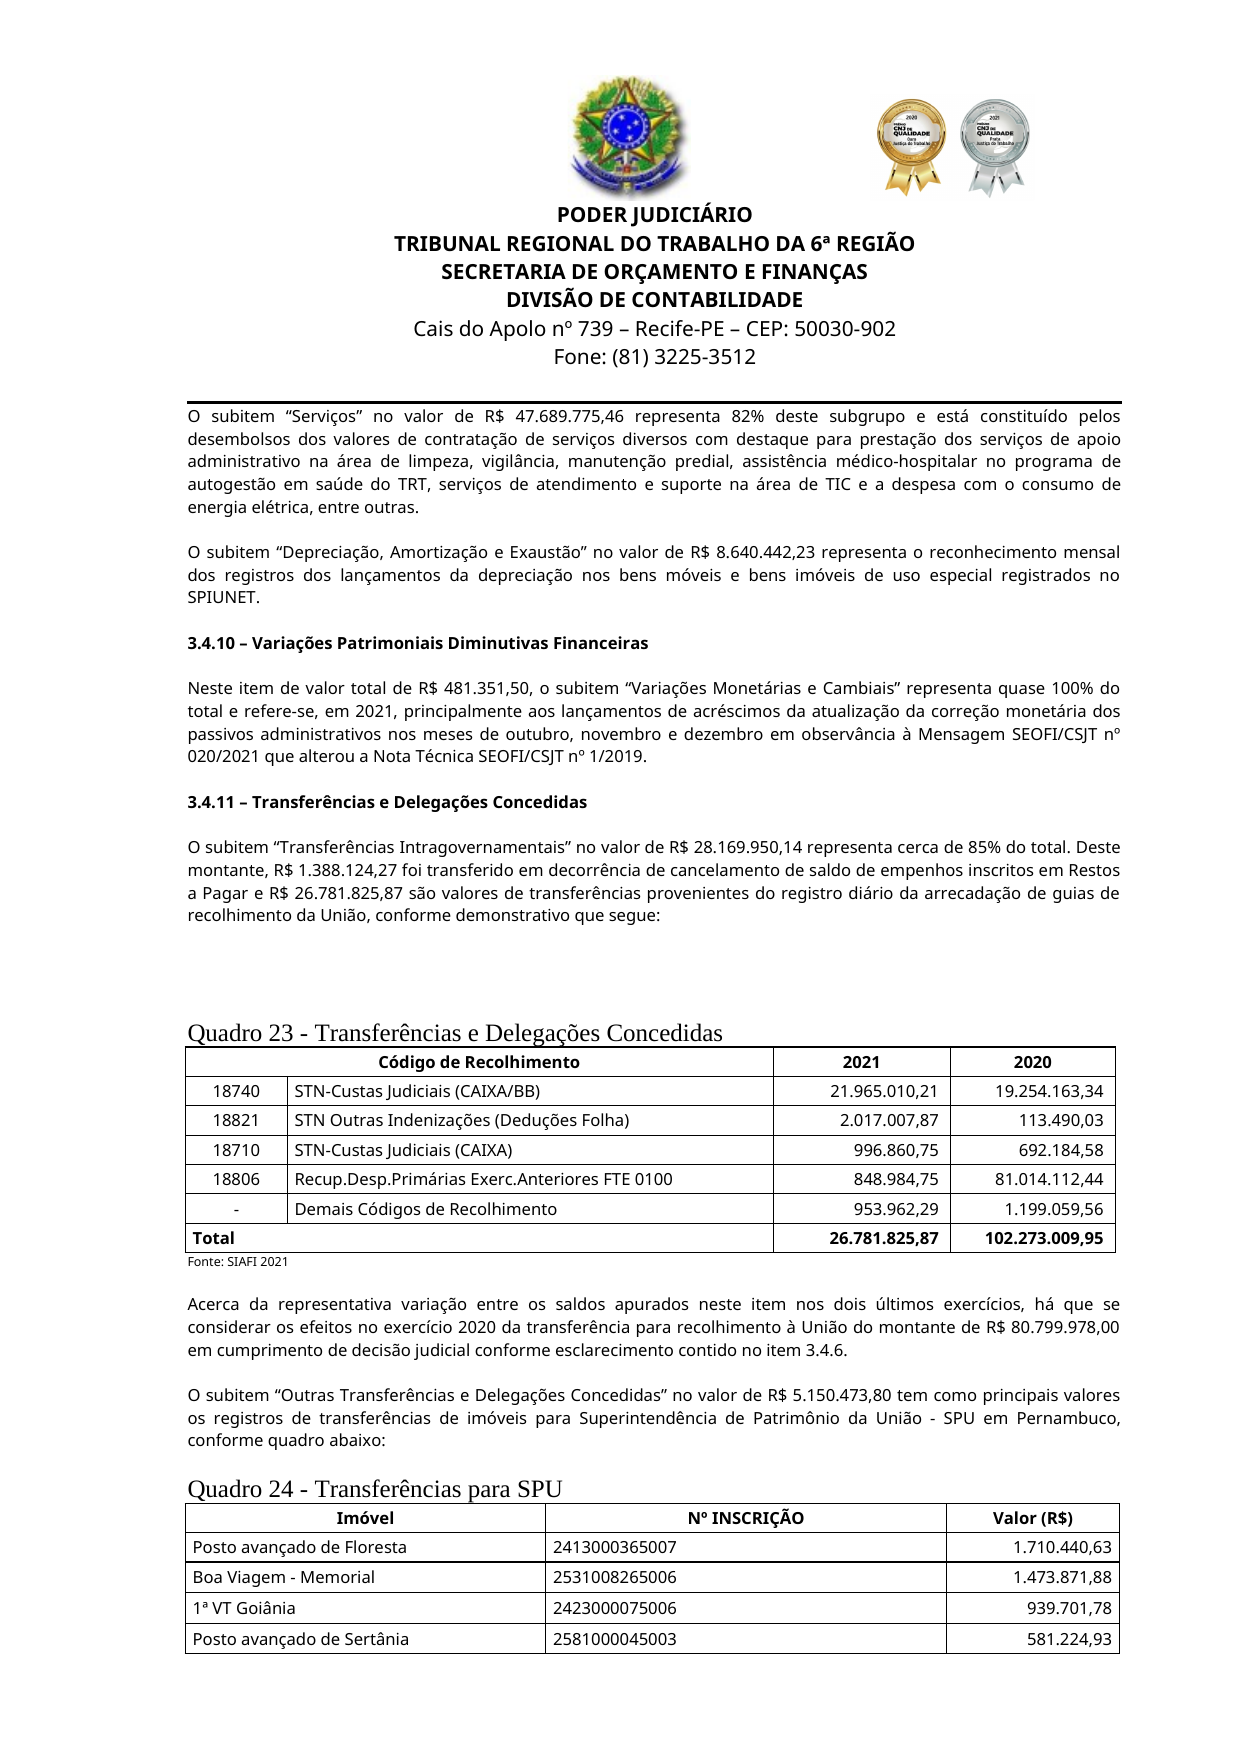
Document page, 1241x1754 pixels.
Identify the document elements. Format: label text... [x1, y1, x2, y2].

picture [869, 94, 1035, 201]
table_cell 19.254.163,34 [951, 1077, 1115, 1105]
table_cell Demais Códigos de Recolhimento [288, 1194, 773, 1223]
text Neste item de valor total de R$ 481.351,50, o subitem “Variações Monetárias e Cambiais” representa quase 100% do total e refere-se, em 2021, principalmente aos lançamentos de acréscimos da atualização da correção monetária dos passivos administrativos nos meses de outubro, novembro e dezembro em observância à Mensagem SEOFI/CSJT nº 020/2021 que alterou a Nota Técnica SEOFI/CSJT nº 1/2019. [187, 677, 1122, 768]
table_header Imóvel [186, 1504, 545, 1532]
text Acerca da representativa variação entre os saldos apurados neste item nos dois últimos exercícios, há que se considerar os efeitos no exercício 2020 da transferência para recolhimento à União do montante de R$ 80.799.978,00 em cumprimento de decisão judicial conforme esclarecimento contido no item 3.4.6. [187, 1293, 1122, 1361]
text O subitem “Depreciação, Amortização e Exaustão” no valor de R$ 8.640.442,23 representa o reconhecimento mensal dos registros dos lançamentos da depreciação nos bens móveis e bens imóveis de uso especial registrados no SPIUNET. [187, 541, 1122, 609]
table_cell 21.965.010,21 [774, 1077, 950, 1105]
table_cell Posto avançado de Sertânia [186, 1624, 545, 1653]
table_cell 2531008265006 [546, 1563, 946, 1592]
table_cell 996.860,75 [774, 1136, 950, 1164]
table_cell 1.710.440,63 [947, 1533, 1119, 1561]
table_header Valor (R$) [947, 1504, 1119, 1532]
table_cell 18821 [186, 1106, 287, 1134]
table_cell 102.273.009,95 [951, 1224, 1115, 1252]
table_cell Posto avançado de Floresta [186, 1533, 545, 1561]
table_cell - [186, 1194, 287, 1223]
picture [567, 75, 691, 201]
table_cell 1.199.059,56 [951, 1194, 1115, 1223]
text O subitem “Transferências Intragovernamentais” no valor de R$ 28.169.950,14 representa cerca de 85% do total. Deste montante, R$ 1.388.124,27 foi transferido em decorrência de cancelamento de saldo de empenhos inscritos em Restos a Pagar e R$ 26.781.825,87 são valores de transferências provenientes do registro diário da arrecadação de guias de recolhimento da União, conforme demonstrativo que segue: [187, 836, 1122, 927]
table_cell 1.473.871,88 [947, 1563, 1119, 1592]
table_cell 692.184,58 [951, 1136, 1115, 1164]
text Quadro 24 - Transferências para SPU [187, 1474, 1122, 1503]
table_header Código de Recolhimento [186, 1048, 773, 1076]
table_cell 81.014.112,44 [951, 1165, 1115, 1193]
table_cell 2581000045003 [546, 1624, 946, 1653]
table_cell 1ª VT Goiânia [186, 1593, 545, 1623]
table_header 2020 [951, 1048, 1115, 1076]
text O subitem “Serviços” no valor de R$ 47.689.775,46 representa 82% deste subgrupo e está constituído pelos desembolsos dos valores de contratação de serviços diversos com destaque para prestação dos serviços de apoio administrativo na área de limpeza, vigilância, manutenção predial, assistência médico-hospitalar no programa de autogestão em saúde do TRT, serviços de atendimento e suporte na área de TIC e a despesa com o consumo de energia elétrica, entre outras. [187, 404, 1122, 518]
table_cell 2.017.007,87 [774, 1106, 950, 1134]
table_cell 18710 [186, 1136, 287, 1164]
table_cell 848.984,75 [774, 1165, 950, 1193]
table_cell 18806 [186, 1165, 287, 1193]
table_cell Total [186, 1224, 773, 1252]
text Quadro 23 - Transferências e Delegações Concedidas [187, 1018, 1122, 1046]
table_cell STN-Custas Judiciais (CAIXA) [288, 1136, 773, 1164]
text Fonte: SIAFI 2021 [187, 1253, 1122, 1270]
table_cell 113.490,03 [951, 1106, 1115, 1134]
table_cell 2413000365007 [546, 1533, 946, 1561]
table_cell 953.962,29 [774, 1194, 950, 1223]
table_cell 2423000075006 [546, 1593, 946, 1623]
table_header 2021 [774, 1048, 950, 1076]
text 3.4.10 – Variações Patrimoniais Diminutivas Financeiras [187, 632, 1122, 654]
table_cell STN-Custas Judiciais (CAIXA/BB) [288, 1077, 773, 1105]
text O subitem “Outras Transferências e Delegações Concedidas” no valor de R$ 5.150.473,80 tem como principais valores os registros de transferências de imóveis para Superintendência de Patrimônio da União - SPU em Pernambuco, conforme quadro abaixo: [187, 1384, 1122, 1452]
table_cell Recup.Desp.Primárias Exerc.Anteriores FTE 0100 [288, 1165, 773, 1193]
text 3.4.11 – Transferências e Delegações Concedidas [187, 791, 1122, 813]
table_cell 26.781.825,87 [774, 1224, 950, 1252]
table_cell 18740 [186, 1077, 287, 1105]
table_header Nº INSCRIÇÃO [546, 1504, 946, 1532]
table_cell 939.701,78 [947, 1593, 1119, 1623]
table_cell 581.224,93 [947, 1624, 1119, 1653]
table_cell Boa Viagem - Memorial [186, 1563, 545, 1592]
table_cell STN Outras Indenizações (Deduções Folha) [288, 1106, 773, 1134]
